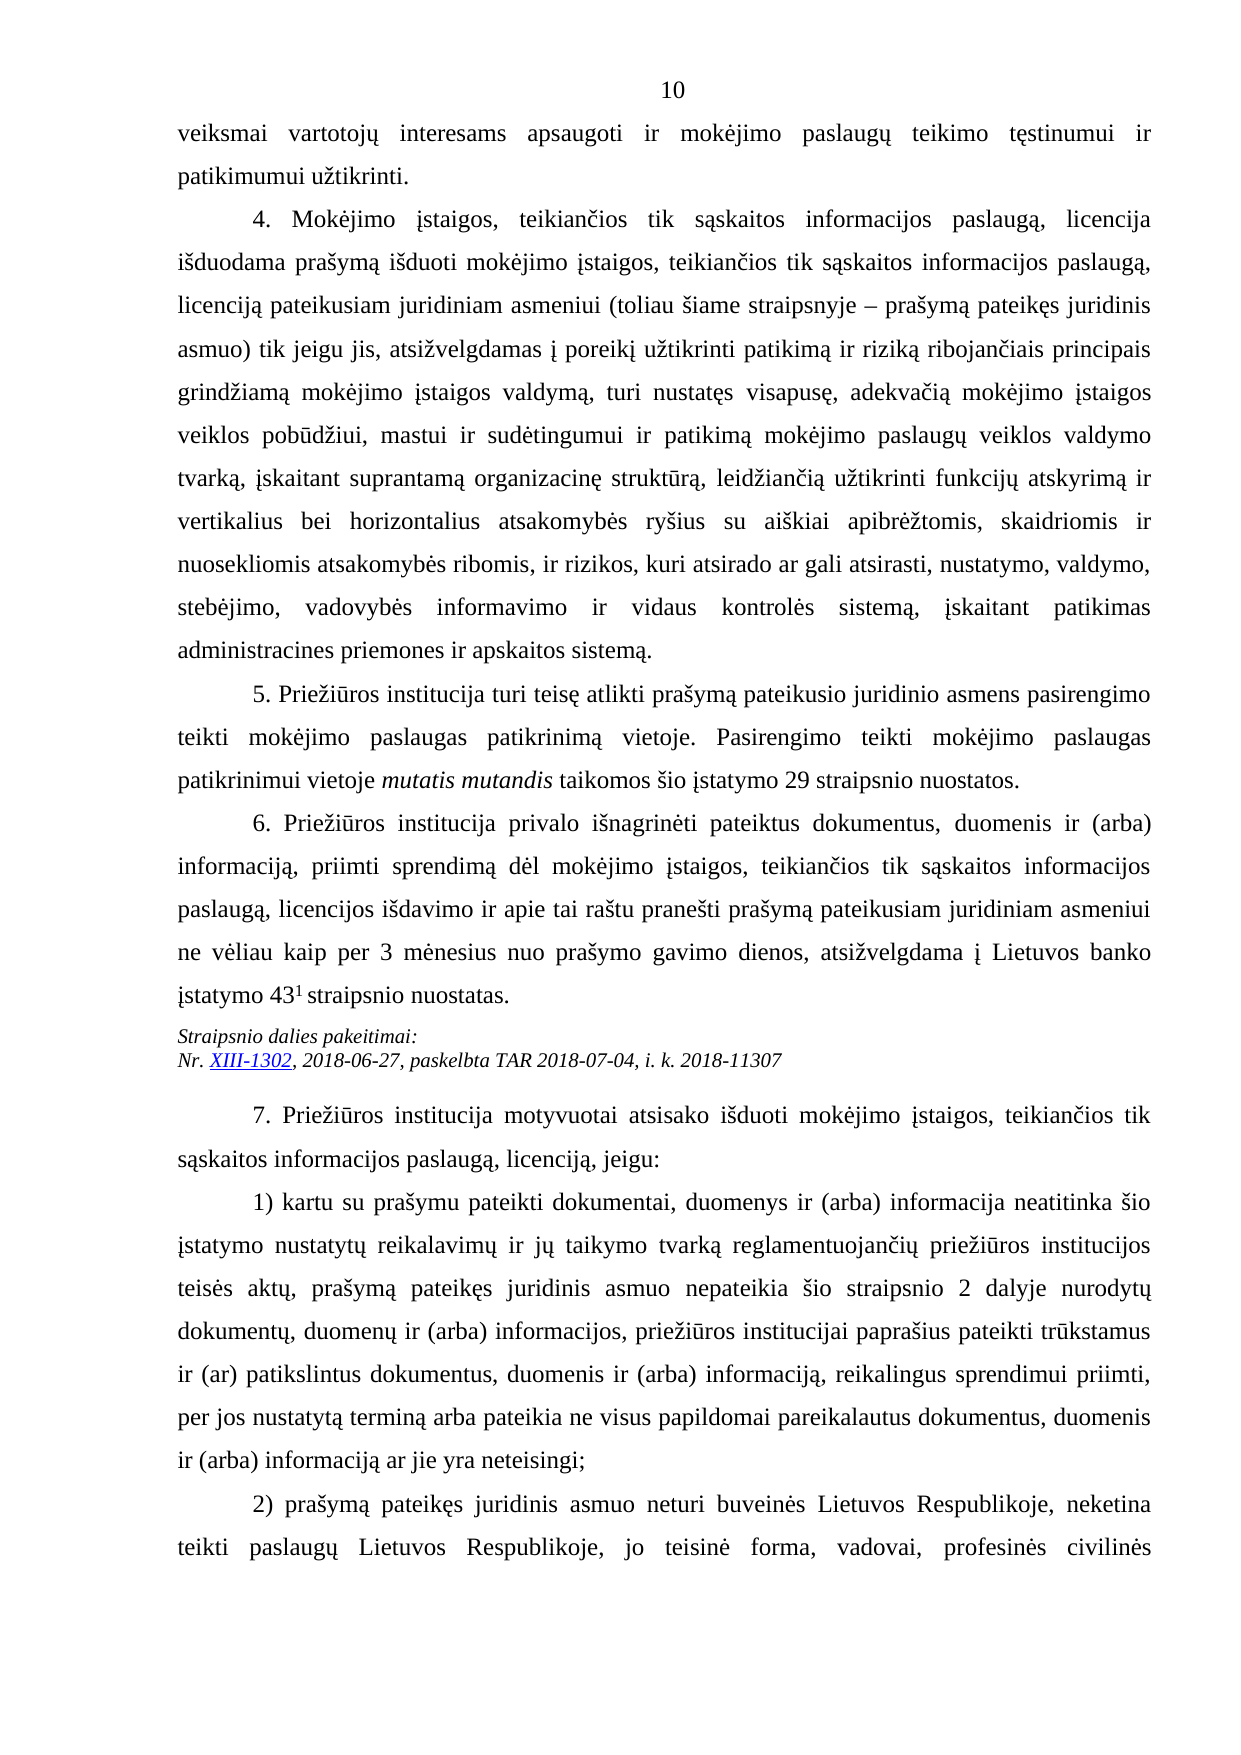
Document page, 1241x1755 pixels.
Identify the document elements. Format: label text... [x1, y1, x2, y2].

text 5. Priežiūros institucija turi teisę atlikti prašymą pateikusio juridinio asmens pasirengimo teikti mokėjimo paslaugas patikrinimą vietoje. Pasirengimo teikti mokėjimo paslaugas patikrinimui vietoje mutatis mutandis taikomos šio įstatymo 29 straipsnio nuostatos. [177, 679, 1152, 794]
text Straipsnio dalies pakeitimai: [177, 1024, 1152, 1048]
text 6. Priežiūros institucija privalo išnagrinėti pateiktus dokumentus, duomenis ir (arba) informaciją, priimti sprendimą dėl mokėjimo įstaigos, teikiančios tik sąskaitos informacijos paslaugą, licencijos išdavimo ir apie tai raštu pranešti prašymą pateikusiam juridiniam asmeniui ne vėliau kaip per 3 mėnesius nuo prašymo gavimo dienos, atsižvelgdama į Lietuvos banko įstatymo 431 straipsnio nuostatas. [177, 808, 1152, 1009]
text 7. Priežiūros institucija motyvuotai atsisako išduoti mokėjimo įstaigos, teikiančios tik sąskaitos informacijos paslaugą, licenciją, jeigu: [177, 1101, 1152, 1172]
text 2) prašymą pateikęs juridinis asmuo neturi buveinės Lietuvos Respublikoje, neketina teikti paslaugų Lietuvos Respublikoje, jo teisinė forma, vadovai, profesinės civilinės [177, 1489, 1152, 1561]
text veiksmai vartotojų interesams apsaugoti ir mokėjimo paslaugų teikimo tęstinumui ir patikimumui užtikrinti. [177, 118, 1152, 190]
text 1) kartu su prašymu pateikti dokumentai, duomenys ir (arba) informacija neatitinka šio įstatymo nustatytų reikalavimų ir jų taikymo tvarką reglamentuojančių priežiūros institucijos teisės aktų, prašymą pateikęs juridinis asmuo nepateikia šio straipsnio 2 dalyje nurodytų dokumentų, duomenų ir (arba) informacijos, priežiūros institucijai paprašius pateikti trūkstamus ir (ar) patikslintus dokumentus, duomenis ir (arba) informaciją, reikalingus sprendimui priimti, per jos nustatytą terminą arba pateikia ne visus papildomai pareikalautus dokumentus, duomenis ir (arba) informaciją ar jie yra neteisingi; [177, 1187, 1152, 1474]
text Nr. XIII-1302, 2018-06-27, paskelbta TAR 2018-07-04, i. k. 2018-11307 [177, 1048, 1152, 1072]
text 4. Mokėjimo įstaigos, teikiančios tik sąskaitos informacijos paslaugą, licencija išduodama prašymą išduoti mokėjimo įstaigos, teikiančios tik sąskaitos informacijos paslaugą, licenciją pateikusiam juridiniam asmeniui (toliau šiame straipsnyje – prašymą pateikęs juridinis asmuo) tik jeigu jis, atsižvelgdamas į poreikį užtikrinti patikimą ir riziką ribojančiais principais grindžiamą mokėjimo įstaigos valdymą, turi nustatęs visapusę, adekvačią mokėjimo įstaigos veiklos pobūdžiui, mastui ir sudėtingumui ir patikimą mokėjimo paslaugų veiklos valdymo tvarką, įskaitant suprantamą organizacinę struktūrą, leidžiančią užtikrinti funkcijų atskyrimą ir vertikalius bei horizontalius atsakomybės ryšius su aiškiai apibrėžtomis, skaidriomis ir nuosekliomis atsakomybės ribomis, ir rizikos, kuri atsirado ar gali atsirasti, nustatymo, valdymo, stebėjimo, vadovybės informavimo ir vidaus kontrolės sistemą, įskaitant patikimas administracines priemones ir apskaitos sistemą. [177, 204, 1152, 664]
